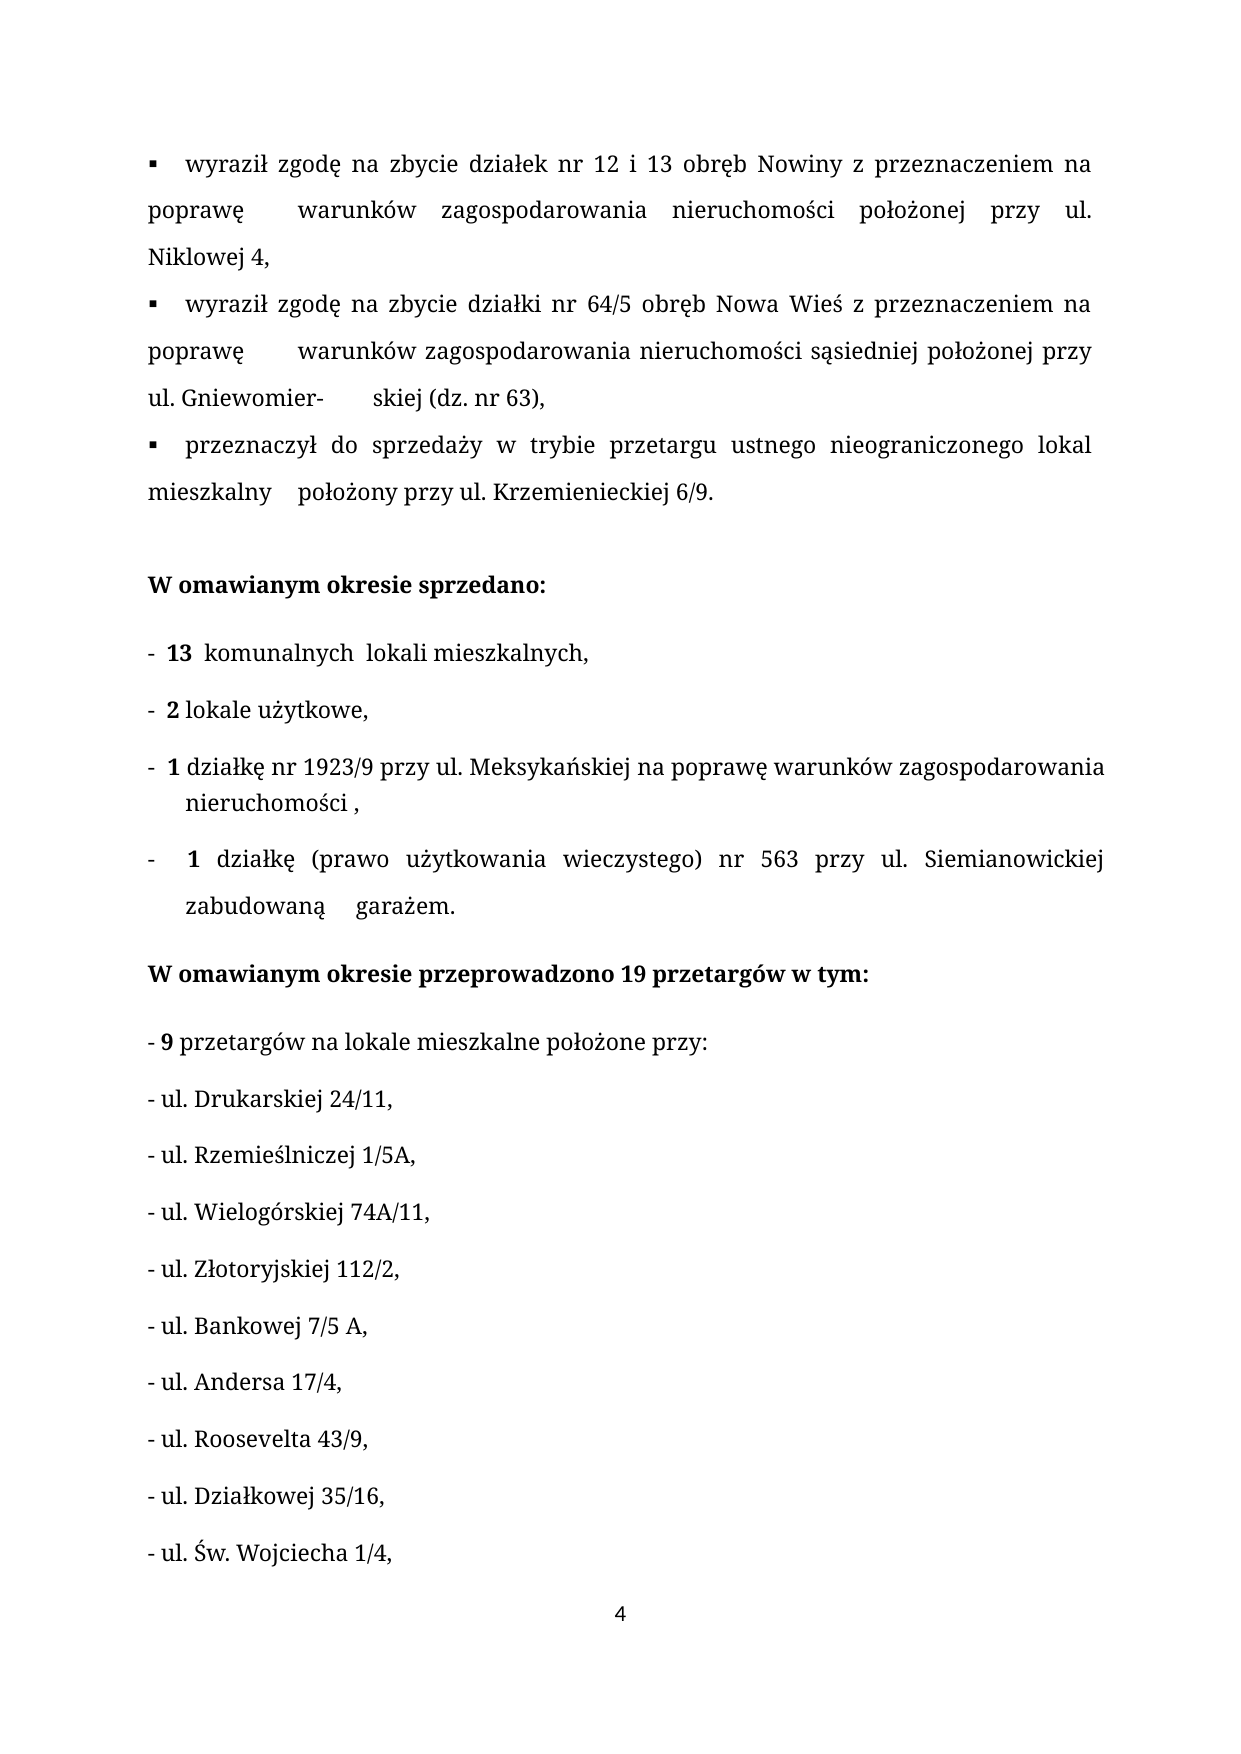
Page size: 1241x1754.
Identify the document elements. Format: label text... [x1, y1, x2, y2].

text - 9 przetargów na lokale mieszkalne położone przy: [148, 1026, 1093, 1057]
text - 2 lokale użytkowe, [148, 694, 1106, 725]
text - ul. Roosevelta 43/9, [148, 1423, 1093, 1454]
text - ul. Złotoryjskiej 112/2, [148, 1253, 1093, 1284]
text - ul. Rzemieślniczej 1/5A, [148, 1139, 1093, 1171]
list wyraził zgodę na zbycie działek nr 12 i 13 obręb Nowiny z przeznaczeniem na poprawę warunków zagospodarowania nieruchomości położonej przy ul. Niklowej 4, [148, 148, 1093, 273]
list wyraził zgodę na zbycie działki nr 64/5 obręb Nowa Wieś z przeznaczeniem na poprawę warunków zagospodarowania nieruchomości sąsiedniej położonej przy ul. Gniewomier- skiej (dz. nr 63), [148, 288, 1093, 413]
text W omawianym okresie przeprowadzono 19 przetargów w tym: [148, 958, 1093, 989]
text - 13 komunalnych lokali mieszkalnych, [148, 637, 1106, 668]
text - ul. Drukarskiej 24/11, [148, 1082, 1093, 1114]
text - ul. Działkowej 35/16, [148, 1480, 1093, 1511]
text - ul. Bankowej 7/5 A, [148, 1309, 1093, 1341]
text - ul. Św. Wojciecha 1/4, [148, 1537, 1093, 1568]
text W omawianym okresie sprzedano: [148, 569, 1093, 601]
list przeznaczył do sprzedaży w trybie przetargu ustnego nieograniczonego lokal mieszkalny położony przy ul. Krzemienieckiej 6/9. [148, 429, 1093, 507]
text - ul. Andersa 17/4, [148, 1366, 1093, 1398]
text - ul. Wielogórskiej 74A/11, [148, 1196, 1093, 1227]
text - 1 działkę (prawo użytkowania wieczystego) nr 563 przy ul. Siemianowickiej zabudowaną garażem. [148, 843, 1106, 922]
text - 1 działkę nr 1923/9 przy ul. Meksykańskiej na poprawę warunków zagospodarowania nieruchomości , [148, 751, 1106, 818]
